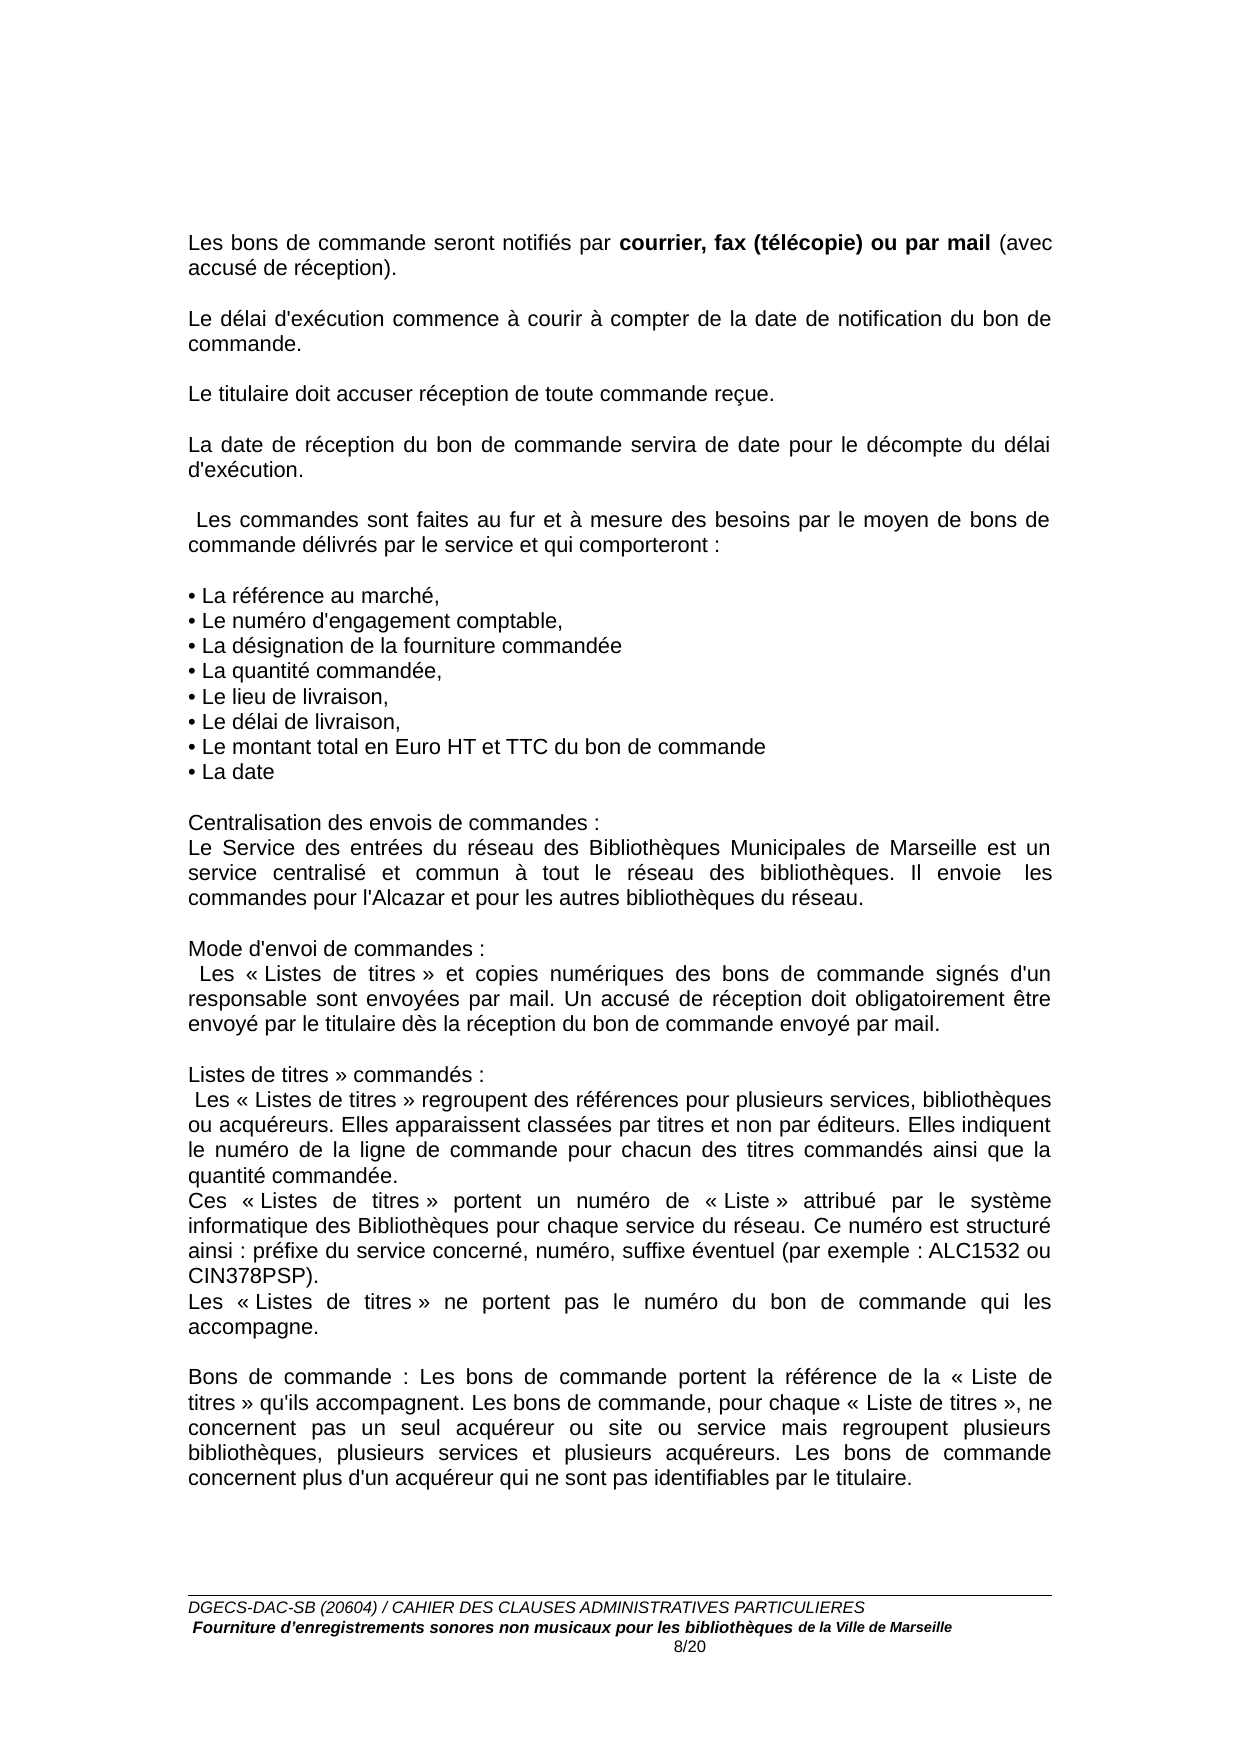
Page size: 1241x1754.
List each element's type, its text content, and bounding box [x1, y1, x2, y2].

text Le titulaire doit accuser réception de toute commande reçue. [188, 381, 1052, 406]
text • La quantité commandée, [188, 658, 1052, 683]
text • Le numéro d'engagement comptable, [188, 608, 1052, 633]
text Centralisation des envois de commandes : [188, 809, 1052, 835]
text Les bons de commande seront notifiés par courrier, fax (télécopie) ou par mail (avec accusé de réception). [188, 230, 1052, 280]
text Les « Listes de titres » ne portent pas le numéro du bon de commande qui les accompagne. [188, 1288, 1052, 1339]
text • La date [188, 759, 1052, 784]
text Les commandes sont faites au fur et à mesure des besoins par le moyen de bons de commande délivrés par le service et qui comporteront : [188, 507, 1052, 557]
text • Le lieu de livraison, [188, 683, 1052, 709]
text Le Service des entrées du réseau des Bibliothèques Municipales de Marseille est un service centralisé et commun à tout le réseau des bibliothèques. Il envoie les commandes pour l'Alcazar et pour les autres bibliothèques du réseau. [188, 835, 1052, 910]
text • Le montant total en Euro HT et TTC du bon de commande [188, 734, 1052, 759]
text Le délai d'exécution commence à courir à compter de la date de notification du bon de commande. [188, 305, 1052, 356]
text Listes de titres » commandés : [188, 1062, 1052, 1087]
text • La désignation de la fourniture commandée [188, 633, 1052, 658]
text La date de réception du bon de commande servira de date pour le décompte du délai d'exécution. [188, 431, 1052, 482]
text • Le délai de livraison, [188, 709, 1052, 734]
text Mode d'envoi de commandes : [188, 936, 1052, 961]
text Bons de commande : Les bons de commande portent la référence de la « Liste de titres » qu'ils accompagnent. Les bons de commande, pour chaque « Liste de titres », ne concernent pas un seul acquéreur ou site ou service mais regroupent plusieurs bibliothèques, plusieurs services et plusieurs acquéreurs. Les bons de commande concernent plus d'un acquéreur qui ne sont pas identifiables par le titulaire. [188, 1364, 1052, 1490]
text Les « Listes de titres » et copies numériques des bons de commande signés d'un responsable sont envoyées par mail. Un accusé de réception doit obligatoirement être envoyé par le titulaire dès la réception du bon de commande envoyé par mail. [188, 961, 1052, 1036]
text Les « Listes de titres » regroupent des références pour plusieurs services, bibliothèques ou acquéreurs. Elles apparaissent classées par titres et non par éditeurs. Elles indiquent le numéro de la ligne de commande pour chacun des titres commandés ainsi que la quantité commandée. [188, 1087, 1052, 1188]
text • La référence au marché, [188, 583, 1052, 608]
text Ces « Listes de titres » portent un numéro de « Liste » attribué par le système informatique des Bibliothèques pour chaque service du réseau. Ce numéro est structuré ainsi : préfixe du service concerné, numéro, suffixe éventuel (par exemple : ALC1532 ou CIN378PSP). [188, 1188, 1052, 1288]
